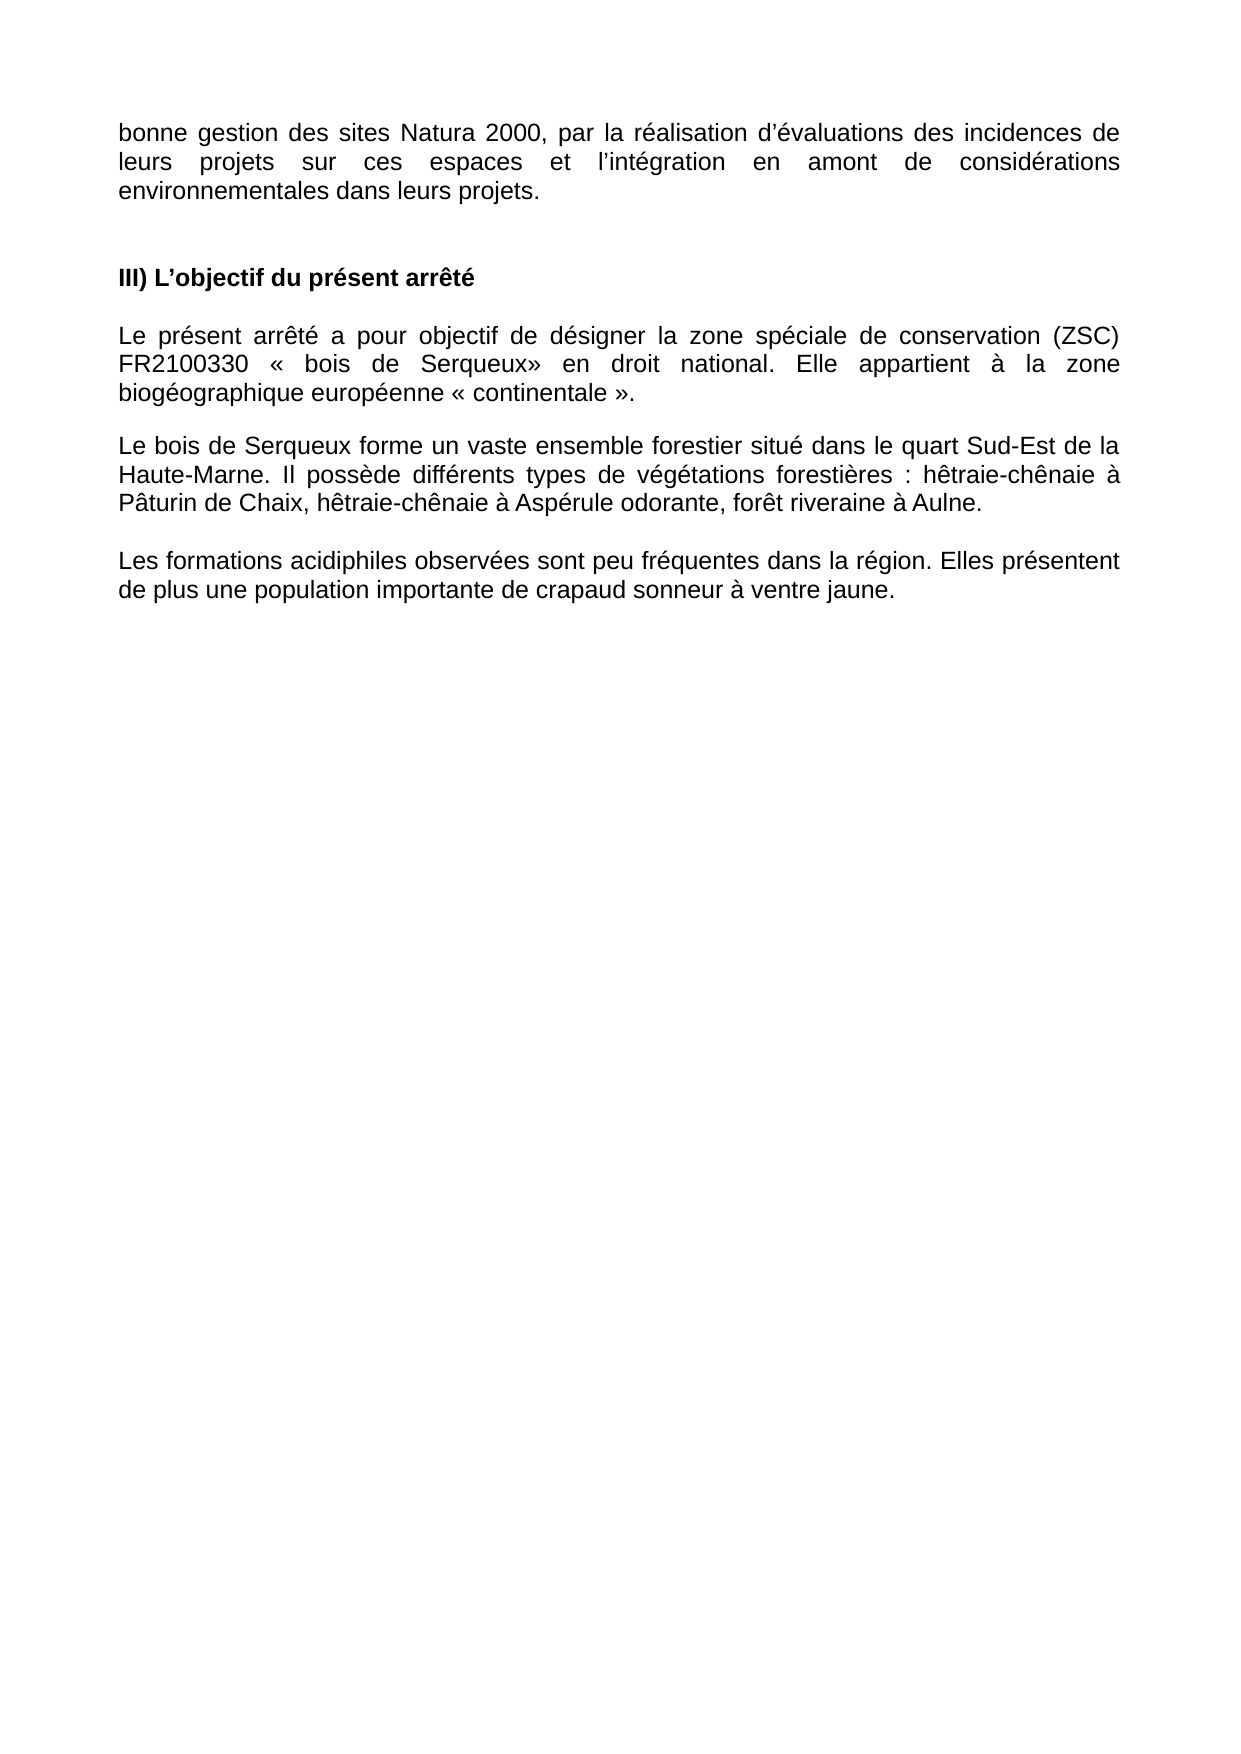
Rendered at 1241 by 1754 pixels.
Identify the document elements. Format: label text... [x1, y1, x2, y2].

text III) L’objectif du présent arrêté [118, 263, 1122, 291]
text Le présent arrêté a pour objectif de désigner la zone spéciale de conservation (ZSC) FR2100330 « bois de Serqueux» en droit national. Elle appartient à la zone biogéographique européenne « continentale ». [118, 321, 1122, 407]
text bonne gestion des sites Natura 2000, par la réalisation d’évaluations des incidences de leurs projets sur ces espaces et l’intégration en amont de considérations environnementales dans leurs projets. [118, 118, 1122, 204]
text Le bois de Serqueux forme un vaste ensemble forestier situé dans le quart Sud-Est de la Haute-Marne. Il possède différents types de végétations forestières : hêtraie-chênaie à Pâturin de Chaix, hêtraie-chênaie à Aspérule odorante, forêt riveraine à Aulne. [118, 431, 1122, 517]
text Les formations acidiphiles observées sont peu fréquentes dans la région. Elles présentent de plus une population importante de crapaud sonneur à ventre jaune. [118, 546, 1122, 603]
